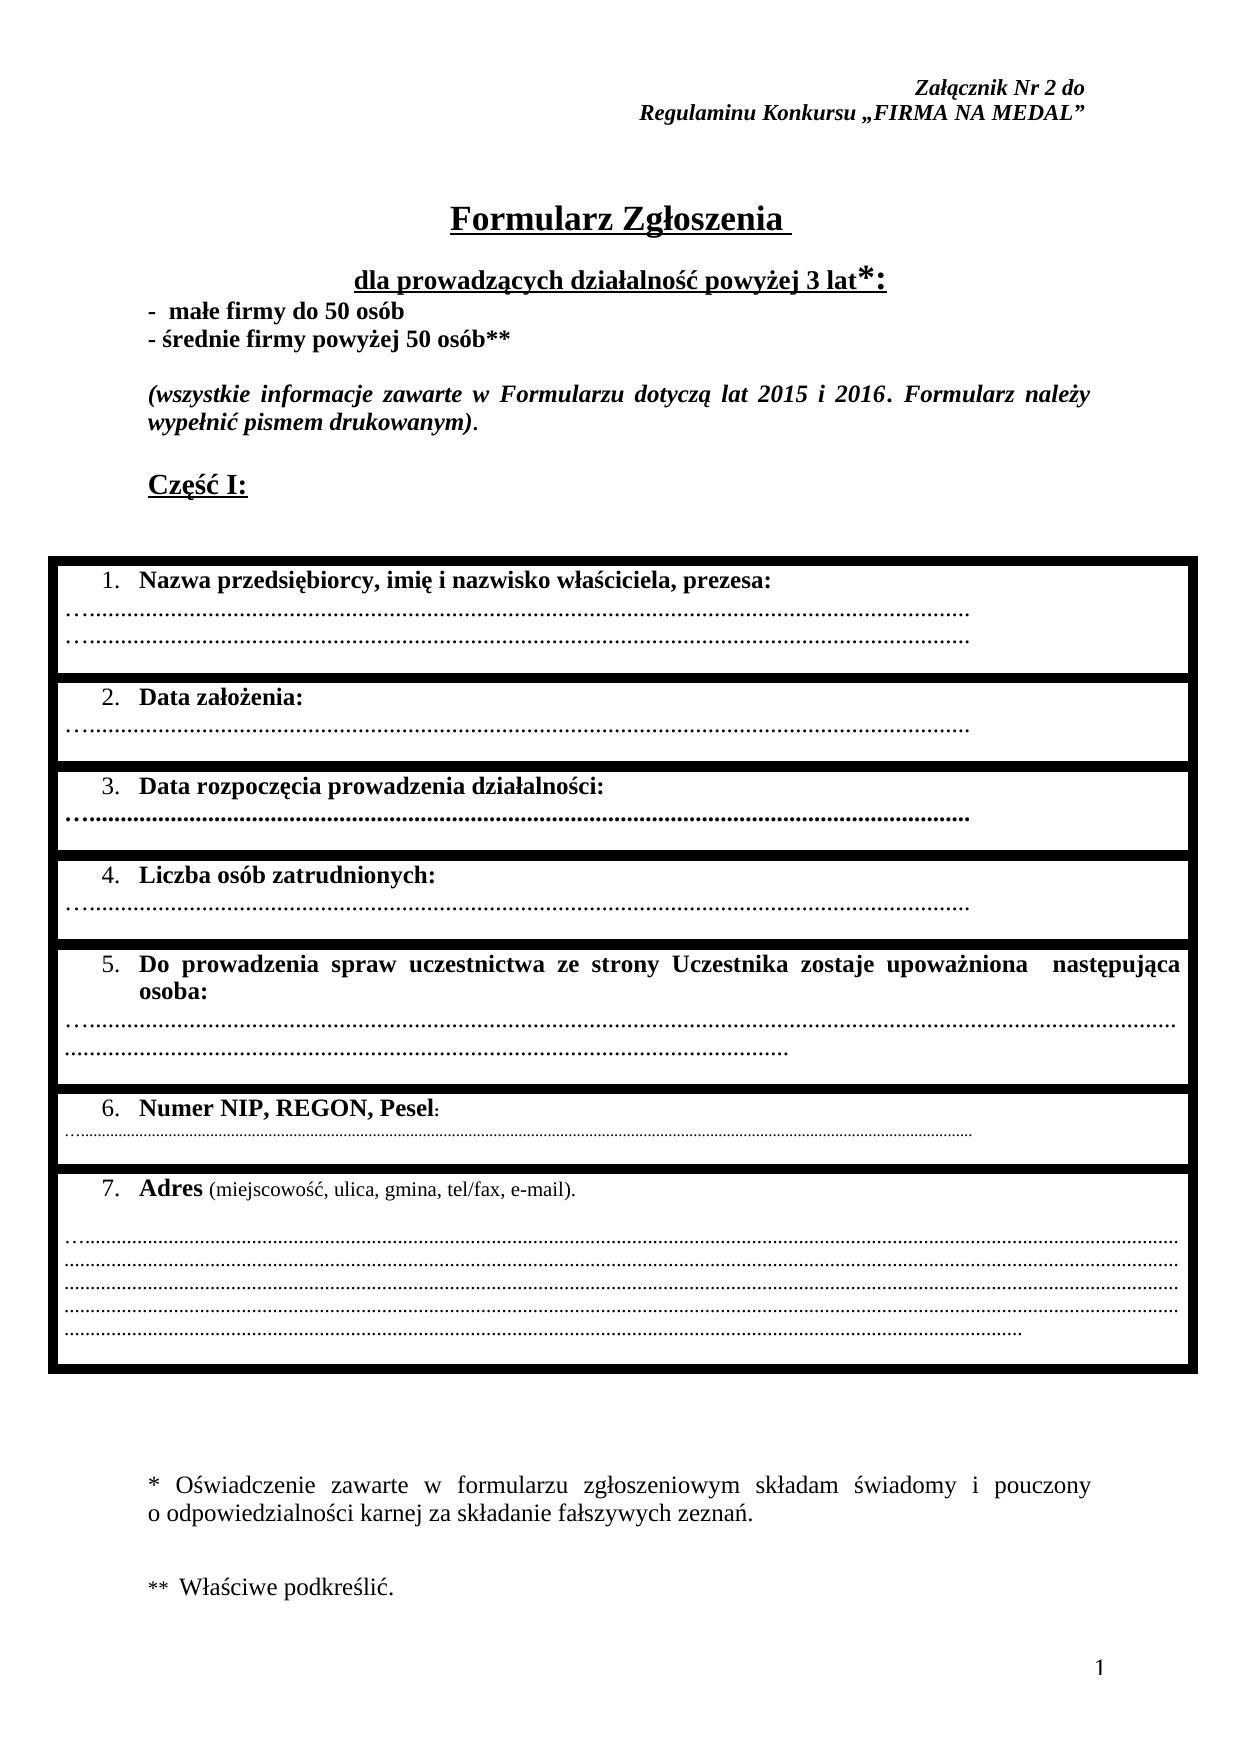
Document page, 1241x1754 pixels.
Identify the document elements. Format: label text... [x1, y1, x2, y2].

table_cell Do prowadzenia spraw uczestnictwa ze strony Uczestnika zostaje upoważniona następująca osoba: ….................................................................................................................................................................................................................................................................................................. [58, 950, 1188, 1084]
title dla prowadzących działalność powyżej 3 lat*: [148, 258, 1093, 297]
table_cell Data rozpoczęcia prowadzenia działalności: …............................................................................................................................................. [58, 772, 1188, 850]
table_cell Liczba osób zatrudnionych: …............................................................................................................................................. [58, 861, 1188, 939]
table_cell Adres (miejscowość, ulica, gmina, tel/fax, e-mail). …............................................................................................................................................................................................................................................................................................................................................................................................................................................................................................................................................................................................................................................................................................................................................................................................................................................................................................................................................................................................................................................................................ [58, 1174, 1188, 1363]
table_header Nazwa przedsiębiorcy, imię i nazwisko właściciela, prezesa: …............................................................................................................................................. …............................................................................................................................................. [58, 566, 1188, 672]
title Załącznik Nr 2 do [148, 75, 1093, 100]
text Część I: [148, 468, 1093, 500]
table_cell Numer NIP, REGON, Pesel: …...................................................................................................................................................................................................................... [58, 1094, 1188, 1163]
text ** Właściwe podkreślić. [148, 1573, 1093, 1600]
text * Oświadczenie zawarte w formularzu zgłoszeniowym składam świadomy i pouczony o odpowiedzialności karnej za składanie fałszywych zeznań. [148, 1471, 1093, 1526]
title Regulaminu Konkursu „FIRMA NA MEDAL” [148, 100, 1093, 126]
title Formularz Zgłoszenia [148, 199, 1093, 238]
title - małe firmy do 50 osób [148, 297, 1093, 325]
text (wszystkie informacje zawarte w Formularzu dotyczą lat 2015 i 2016. Formularz należy wypełnić pismem drukowanym). [148, 380, 1093, 436]
table_cell Data założenia: …............................................................................................................................................. [58, 683, 1188, 761]
subtitle - średnie firmy powyżej 50 osób** [148, 325, 1093, 353]
